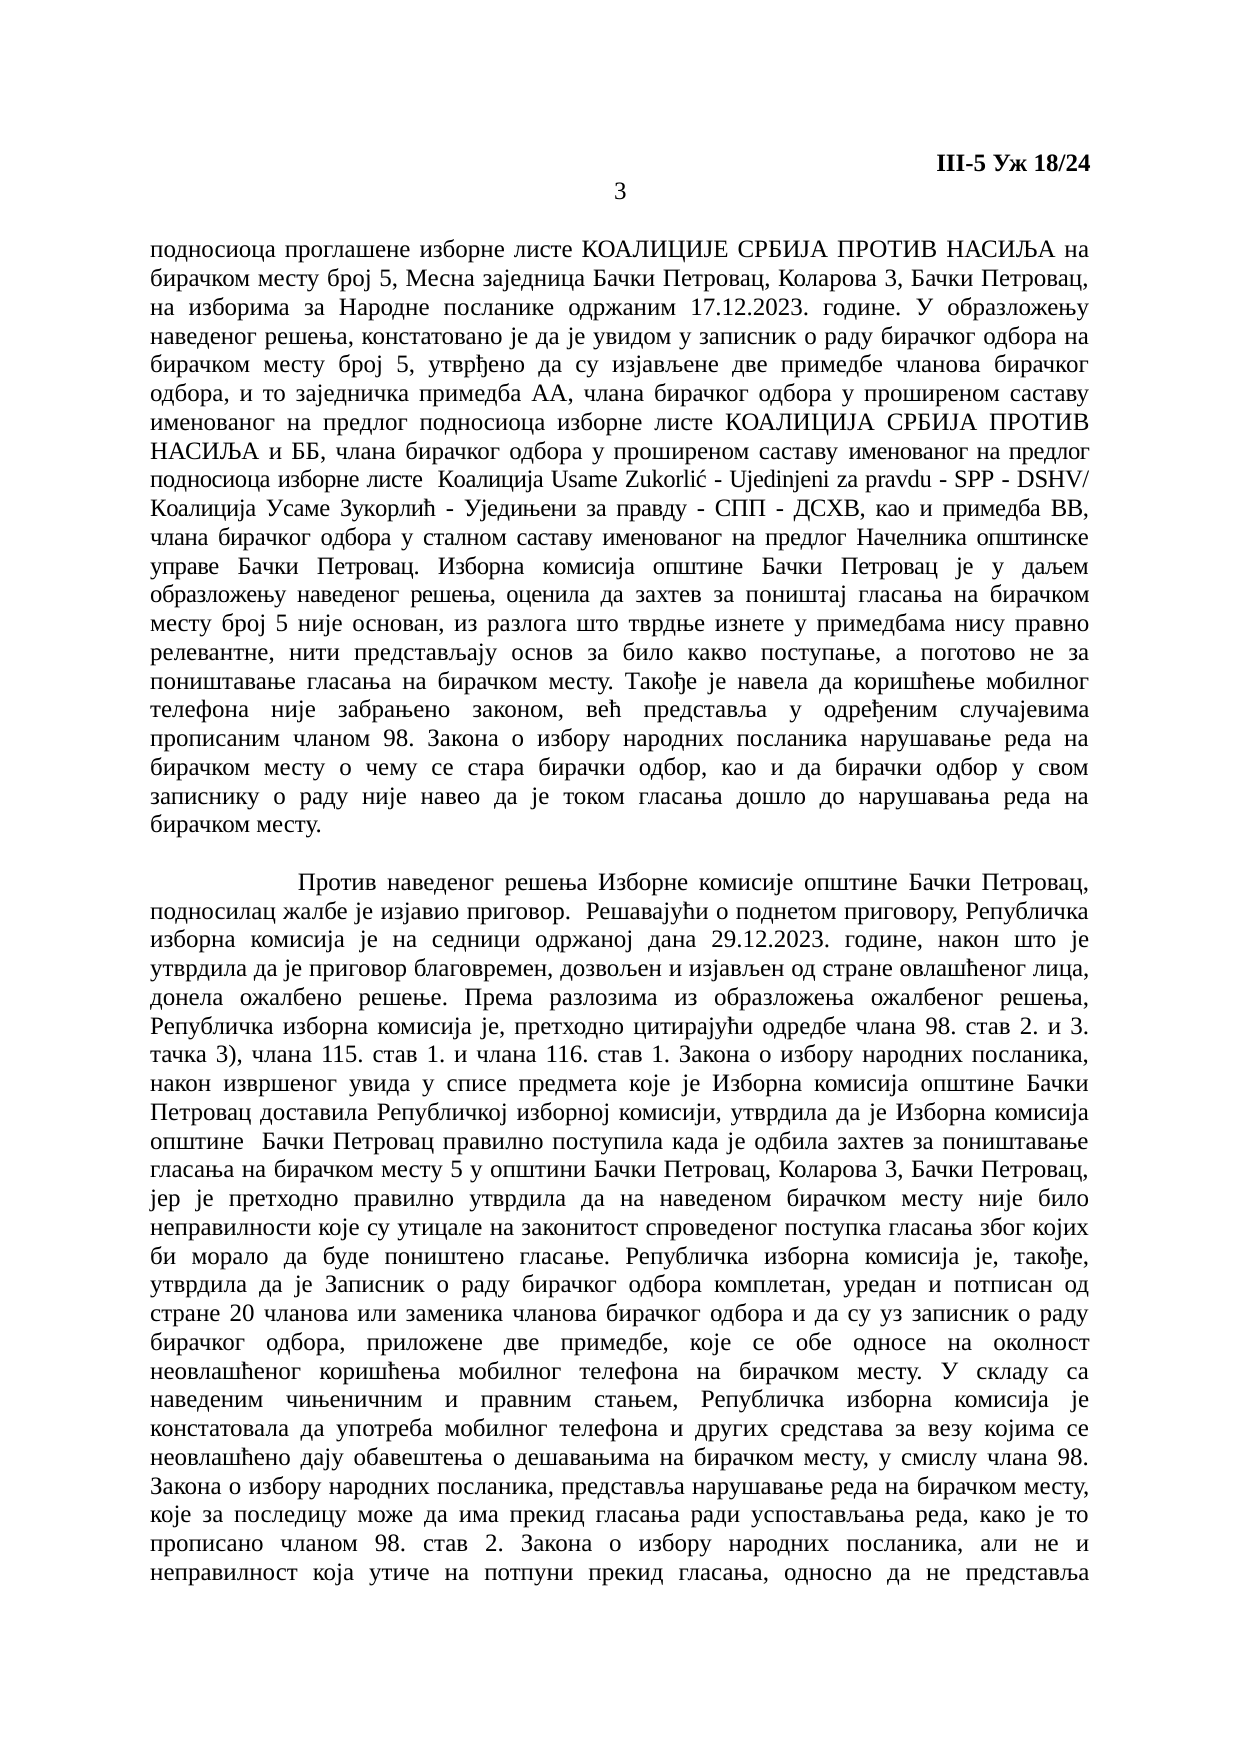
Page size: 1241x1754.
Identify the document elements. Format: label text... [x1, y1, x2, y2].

text Против наведеног решења Изборне комисије општине Бачки Петровац, подносилац жалбе је изјавио приговор. Решавајући о поднетом приговору, Републичка изборна комисија је на седници одржаној дана 29.12.2023. године, након што је утврдила да је приговор благовремен, дозвољен и изјављен од стране овлашћеног лица, донела ожалбено решење. Према разлозима из образложења ожалбеног решења, Републичка изборна комисија је, претходно цитирајући одредбе члана 98. став 2. и 3. тачка 3), члана 115. став 1. и члана 116. став 1. Закона о избору народних посланика, након извршеног увида у списе предмета које је Изборна комисија општине Бачки Петровац доставила Републичкој изборној комисији, утврдила да је Изборна комисија општине Бачки Петровац правилно поступила када је одбила захтев за поништавање гласања на бирачком месту 5 у општини Бачки Петровац, Коларова 3, Бачки Петровац, јер је претходно правилно утврдила да на наведеном бирачком месту није било неправилности које су утицале на законитост спроведеног поступка гласања због којих би морало да буде поништено гласање. Републичка изборна комисија је, такође, утврдила да је Записник о раду бирачког одбора комплетан, уредан и потписан од стране 20 чланова или заменика чланова бирачког одбора и да су уз записник о раду бирачког одбора, приложене две примедбе, које се обе односе на околност неовлашћеног коришћења мобилног телефона на бирачком месту. У складу са наведеним чињеничним и правним стањем, Републичка изборна комисија је констатовала да употреба мобилног телефона и других средстава за везу којима се неовлашћено дају обавештења о дешавањима на бирачком месту, у смислу члана 98. Закона о избору народних посланика, представља нарушавање реда на бирачком месту, које за последицу може да има прекид гласања ради успостављања реда, како је то прописано чланом 98. став 2. Закона о избору народних посланика, али не и неправилност која утиче на потпуни прекид гласања, односно да не представља [150, 867, 1090, 1586]
text подносиоца проглашене изборне листе КОАЛИЦИЈЕ СРБИЈА ПРОТИВ НАСИЉА на бирачком месту број 5, Месна заједница Бачки Петровац, Коларова 3, Бачки Петровац, на изборима за Народне посланике одржаним 17.12.2023. године. У образложењу наведеног решења, констатовано је да је увидом у записник о раду бирачког одбора на бирачком месту број 5, утврђено да су изјављене две примедбе чланова бирачког одбора, и то заједничка примедба АА, члана бирачког одбора у проширеном саставу именованог на предлог подносиоца изборне листе КОАЛИЦИЈА СРБИЈА ПРОТИВ НАСИЉА и ББ, члана бирачког одбора у проширеном саставу именованог на предлог подносиоца изборне листе Коалиција Usame Zukorlić - Ujedinjeni za pravdu - SPP - DSHV/ Коалиција Усаме Зукорлић - Уједињени за правду - СПП - ДСХВ, као и примедба ВВ, члана бирачког одбора у сталном саставу именованог на предлог Начелника општинске управе Бачки Петровац. Изборна комисија општине Бачки Петровац је у даљем образложењу наведеног решења, оценила да захтев за поништај гласања на бирачком месту број 5 није основан, из разлога што тврдње изнете у примедбама нису правно релевантне, нити представљају основ за било какво поступање, а поготово не за поништавање гласања на бирачком месту. Такође је навела да коришћење мобилног телефона није забрањено законом, већ представља у одређеним случајевима прописаним чланом 98. Закона о избору народних посланика нарушавање реда на бирачком месту о чему се стара бирачки одбор, као и да бирачки одбор у свом записнику о раду није навео да је током гласања дошло до нарушавања реда на бирачком месту. [150, 234, 1090, 838]
